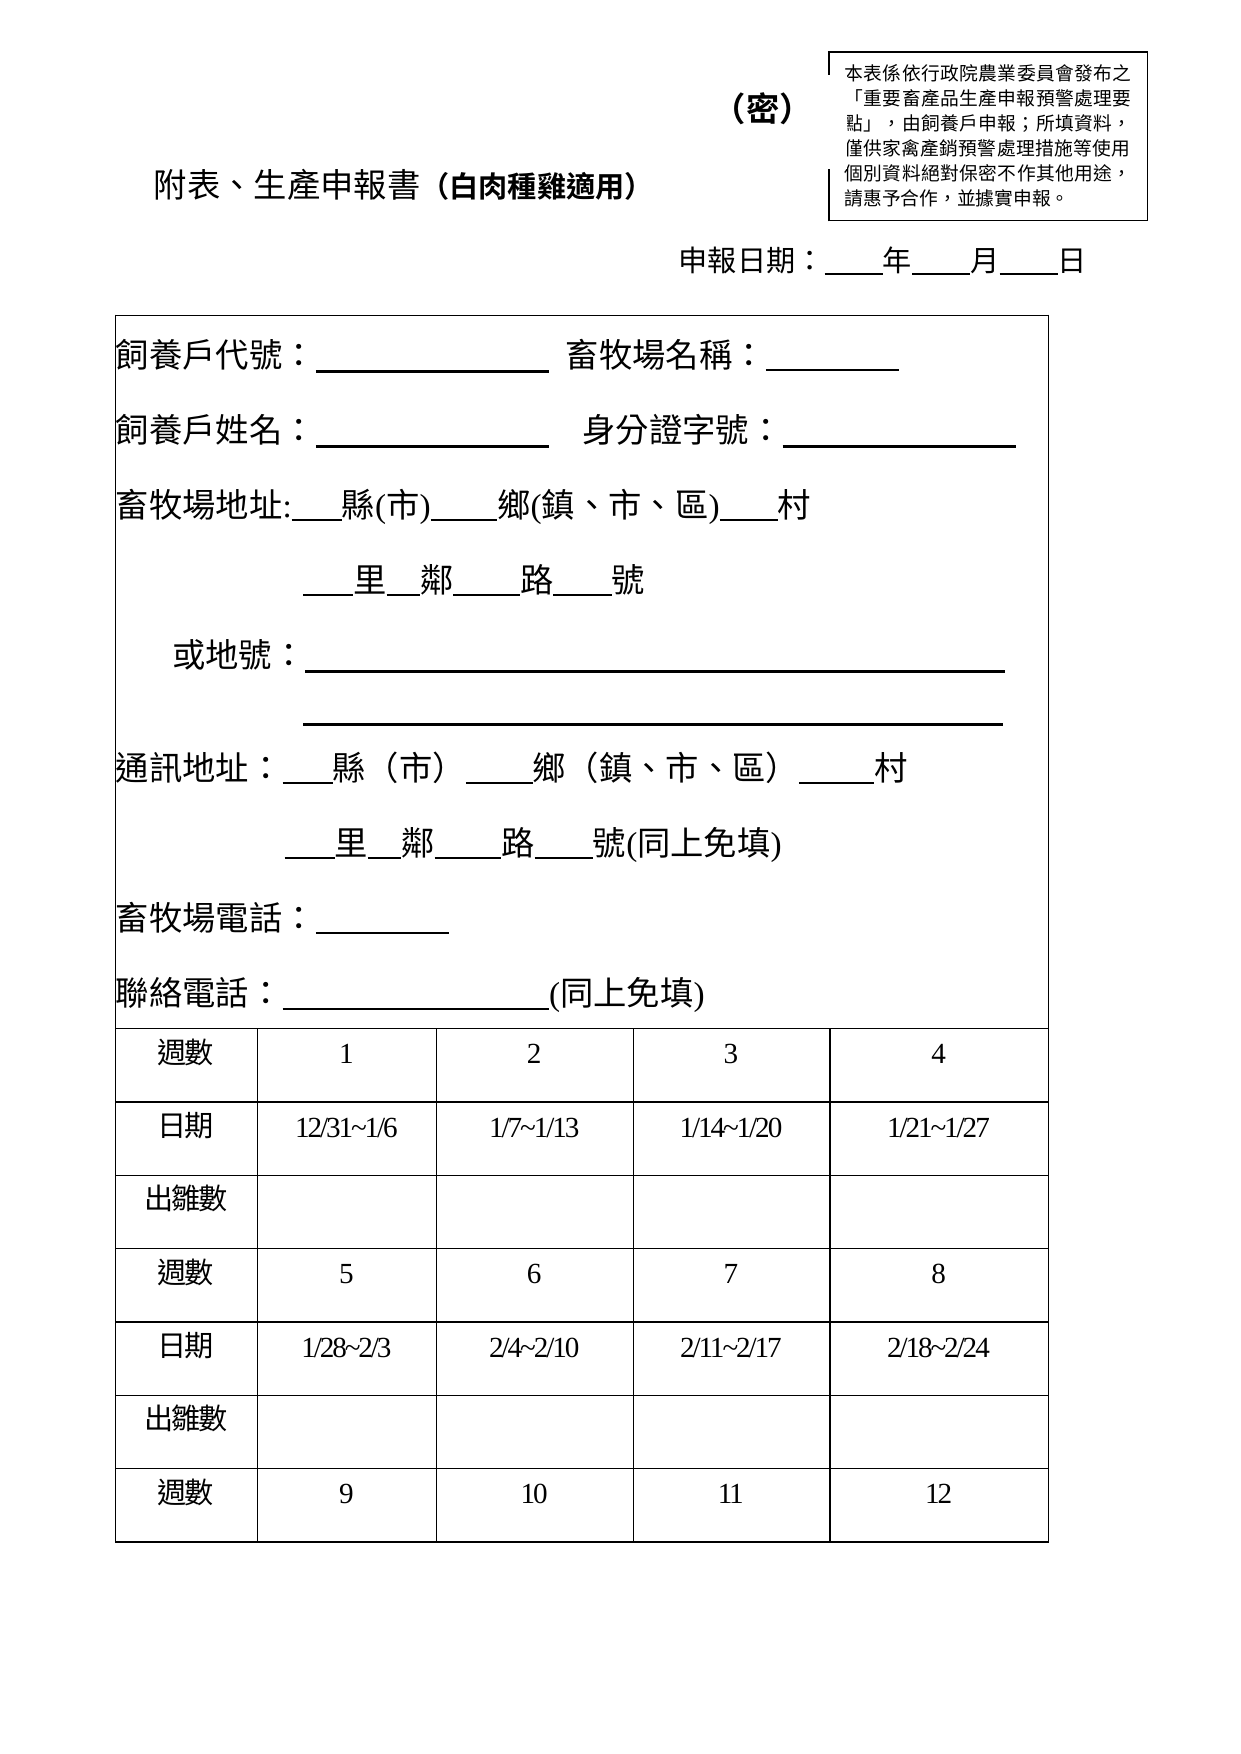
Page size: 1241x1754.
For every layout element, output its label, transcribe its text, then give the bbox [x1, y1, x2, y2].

table_cell 2/18~2/24 [831, 1323, 1048, 1395]
table_cell 1/7~1/13 [437, 1103, 633, 1175]
table_cell [831, 1396, 1048, 1468]
table_cell 1 [258, 1029, 436, 1101]
table_cell 2 [437, 1029, 633, 1101]
table_cell 週數 [116, 1249, 257, 1321]
table_cell 出雛數 [116, 1176, 257, 1248]
table_header 飼養戶代號： 畜牧場名稱： 飼養戶姓名： 身分證字號： 畜牧場地址: 縣(市) 鄉(鎮、市、區) 村 里 鄰 路 號 或地號： 通訊地址： 縣（市） 鄉（鎮、市、區） 村 里 鄰 路 號(同上免填) 畜牧場電話： 聯絡電話： (同上免填) [116, 316, 1048, 1028]
table_cell 3 [634, 1029, 829, 1101]
table_cell 1/14~1/20 [634, 1103, 829, 1175]
table_cell 2/11~2/17 [634, 1323, 829, 1395]
table_cell 8 [831, 1249, 1048, 1321]
table_cell 1/28~2/3 [258, 1323, 436, 1395]
table_cell 出雛數 [116, 1396, 257, 1468]
table_cell [258, 1176, 436, 1248]
text 附表、生產申報書（白肉種雞適用） [153, 146, 828, 221]
table_cell 1/21~1/27 [831, 1103, 1048, 1175]
table_cell [634, 1176, 829, 1248]
table_cell 2/4~2/10 [437, 1323, 633, 1395]
text 申報日期： 年 月 日 [153, 221, 1087, 296]
text 本表係依行政院農業委員會發布之「重要畜產品生產申報預警處理要點」，由飼養戶申報；所填資料，僅供家禽產銷預警處理措施等使用，個別資料絕對保密不作其他用途，請惠予合作，並據實申報。 [844, 60, 1131, 210]
table_cell 11 [634, 1469, 829, 1541]
table_cell 7 [634, 1249, 829, 1321]
table_cell [258, 1396, 436, 1468]
table_cell [831, 1176, 1048, 1248]
table_cell 日期 [116, 1103, 257, 1175]
table_cell 5 [258, 1249, 436, 1321]
table_cell 週數 [116, 1469, 257, 1541]
table_cell [634, 1396, 829, 1468]
text [830, 53, 1147, 220]
table_cell 6 [437, 1249, 633, 1321]
text （密） [712, 82, 832, 131]
table_cell 12/31~1/6 [258, 1103, 436, 1175]
table_cell 日期 [116, 1323, 257, 1395]
table_cell 9 [258, 1469, 436, 1541]
table_cell 週數 [116, 1029, 257, 1101]
table_cell 4 [831, 1029, 1048, 1101]
table_cell 10 [437, 1469, 633, 1541]
table_cell [437, 1176, 633, 1248]
text [697, 75, 847, 169]
table_cell 12 [831, 1469, 1048, 1541]
table_cell [437, 1396, 633, 1468]
